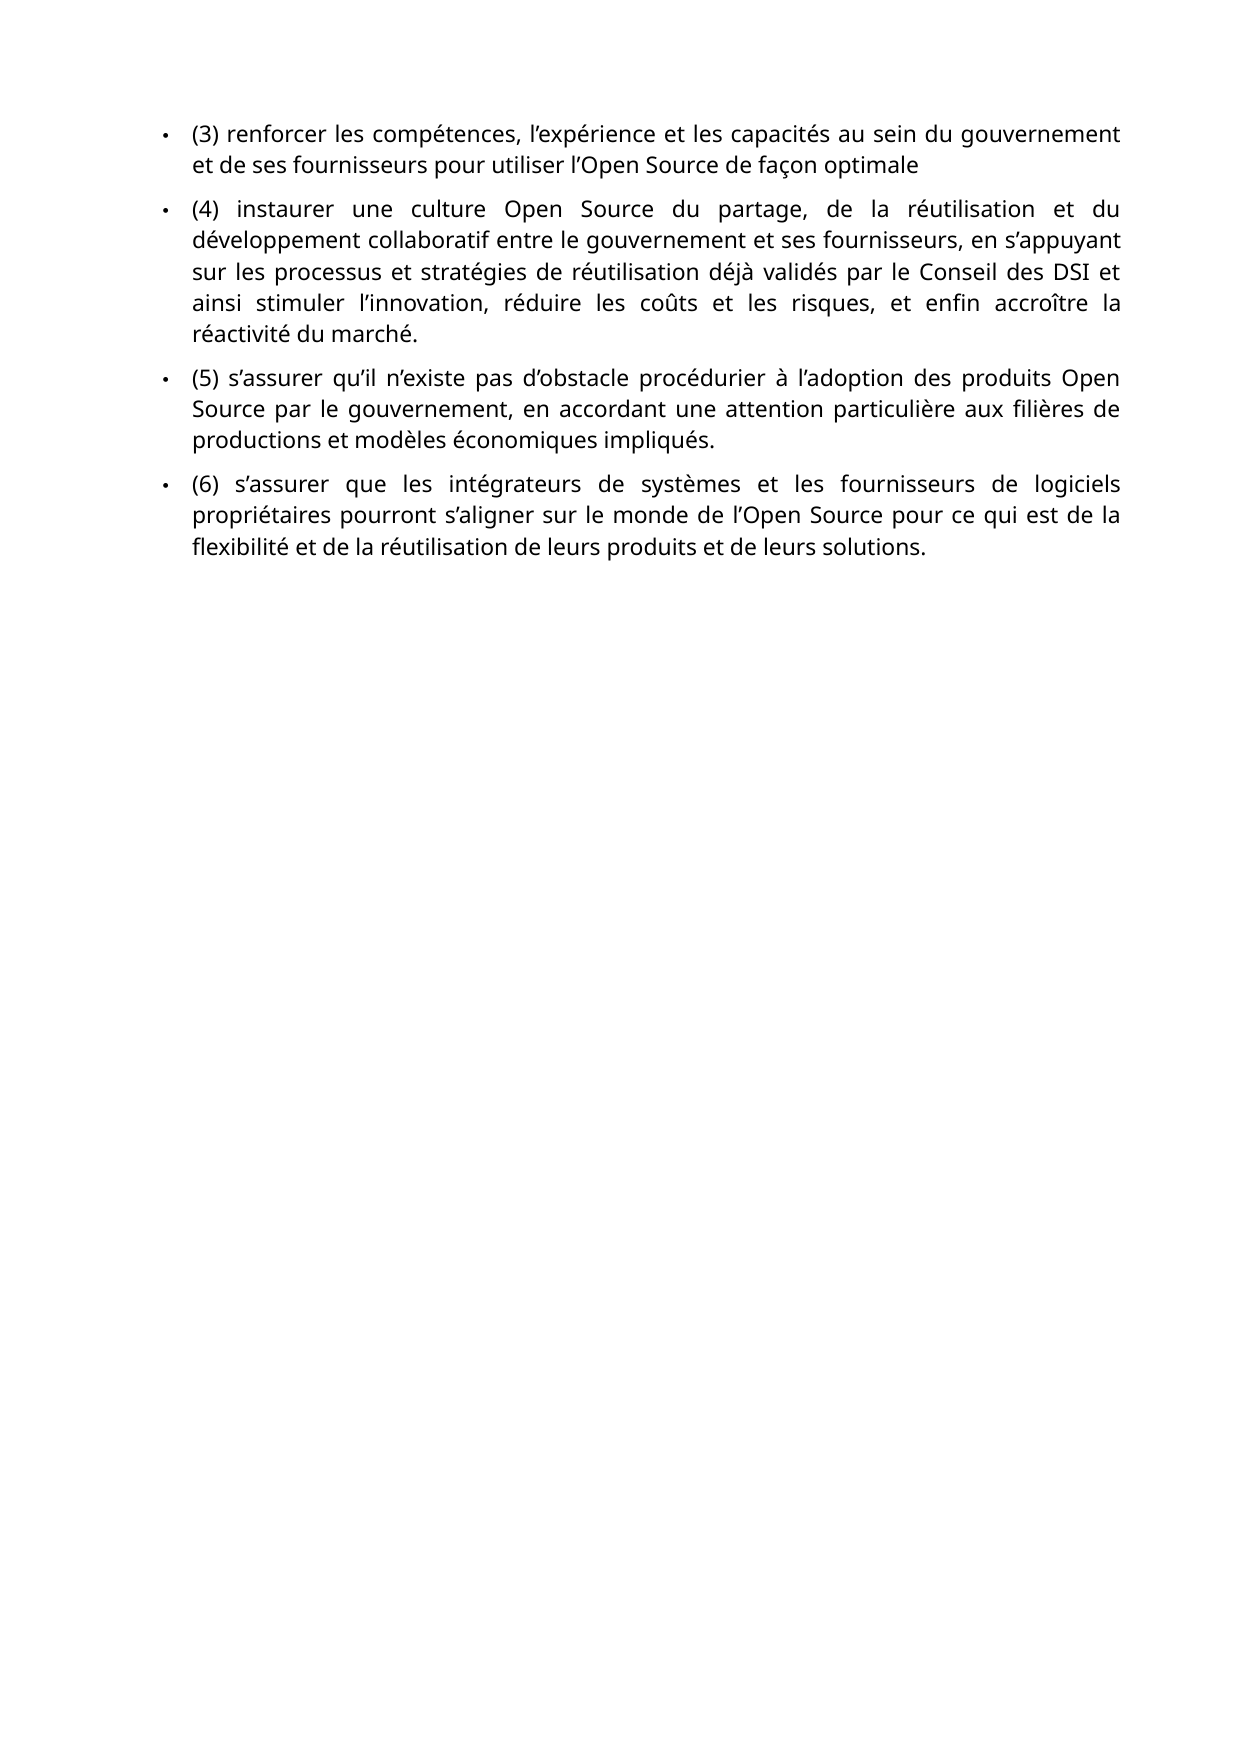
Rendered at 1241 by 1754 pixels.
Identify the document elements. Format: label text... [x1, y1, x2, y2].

list (4) instaurer une culture Open Source du partage, de la réutilisation et du développement collaboratif entre le gouvernement et ses fournisseurs, en s’appuyant sur les processus et stratégies de réutilisation déjà validés par le Conseil des DSI et ainsi stimuler l’innovation, réduire les coûts et les risques, et enfin accroître la réactivité du marché. [162, 193, 1122, 349]
list (3) renforcer les compétences, l’expérience et les capacités au sein du gouvernement et de ses fournisseurs pour utiliser l’Open Source de façon optimale [162, 118, 1122, 181]
list (6) s’assurer que les intégrateurs de systèmes et les fournisseurs de logiciels propriétaires pourront s’aligner sur le monde de l’Open Source pour ce qui est de la flexibilité et de la réutilisation de leurs produits et de leurs solutions. [162, 468, 1122, 562]
list (5) s’assurer qu’il n’existe pas d’obstacle procédurier à l’adoption des produits Open Source par le gouvernement, en accordant une attention particulière aux filières de productions et modèles économiques impliqués. [162, 362, 1122, 456]
